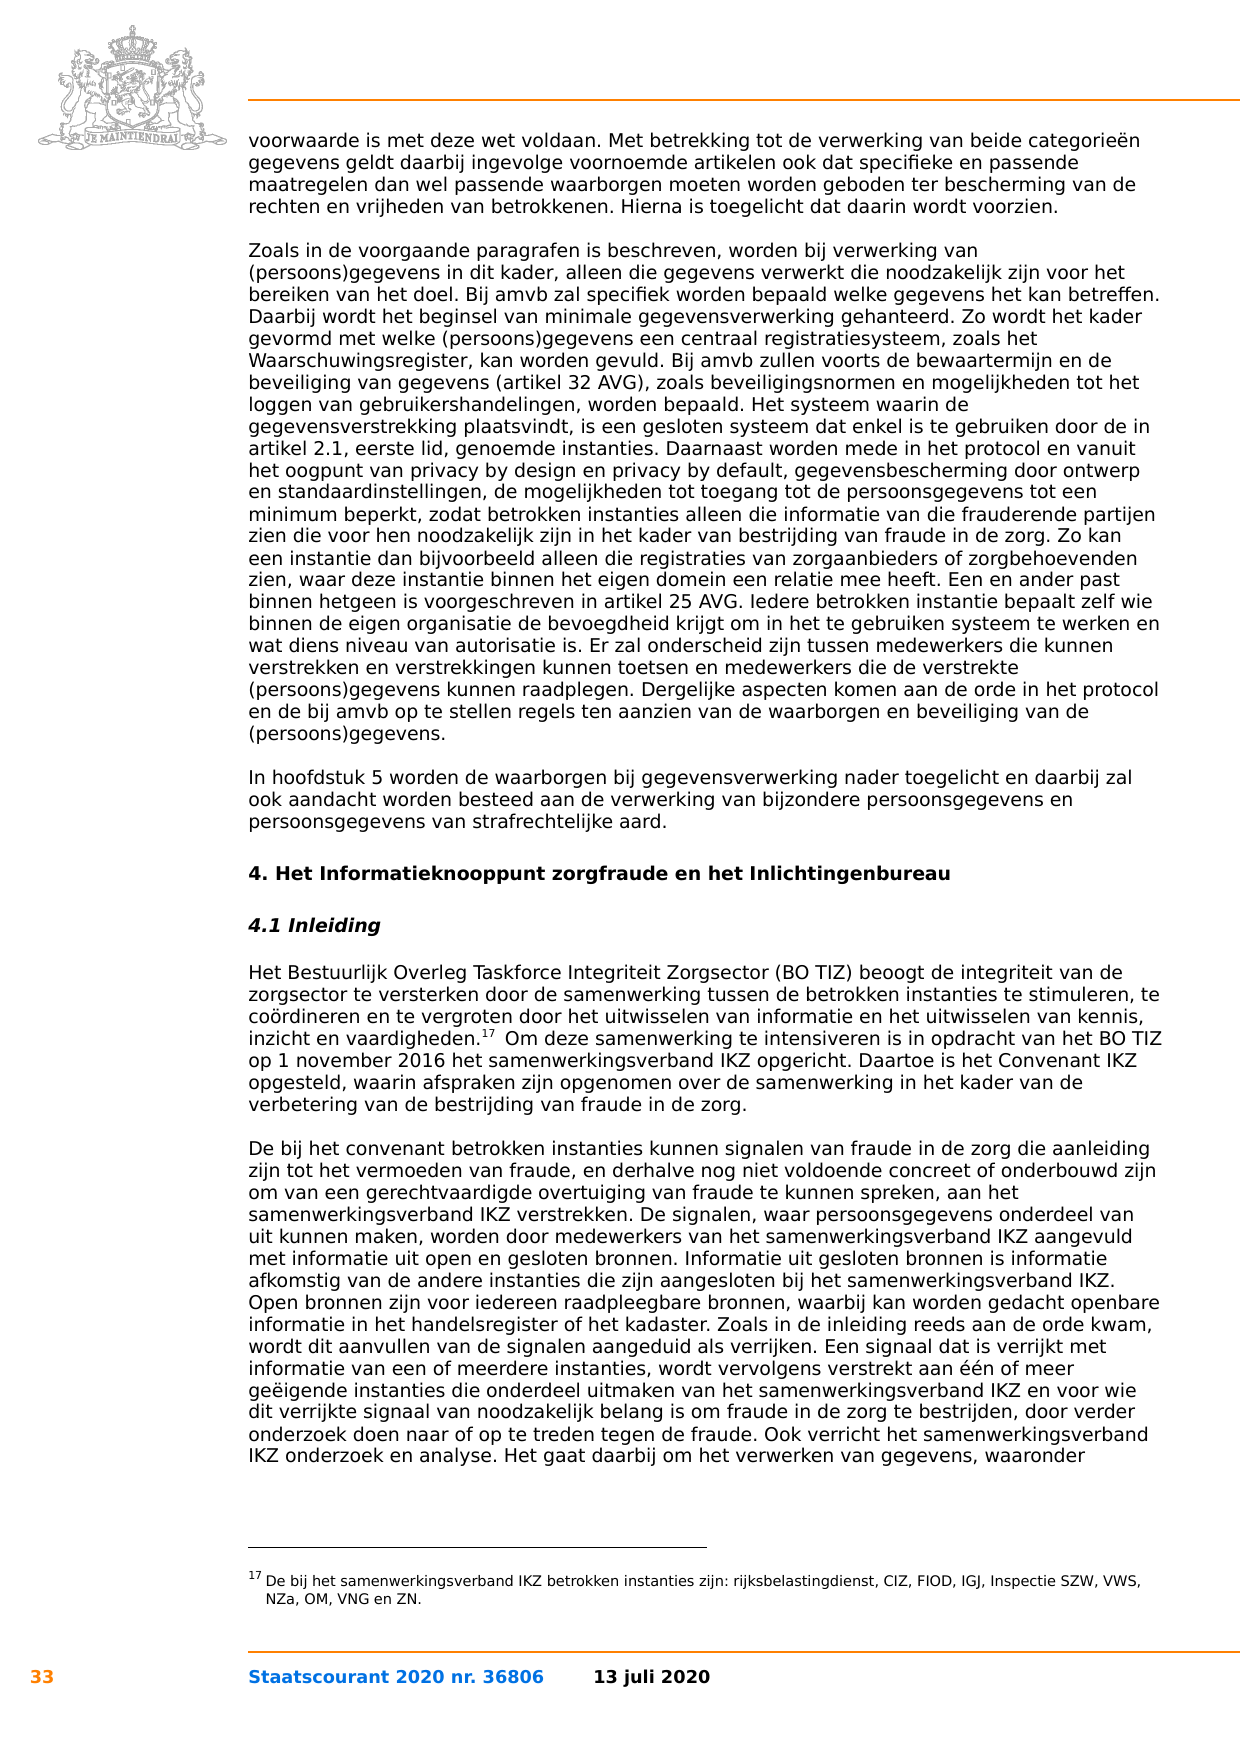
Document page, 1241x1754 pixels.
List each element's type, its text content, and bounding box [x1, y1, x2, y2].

subtitle 4. Het Informatieknooppunt zorgfraude en het Inlichtingenbureau [248, 863, 1163, 885]
text voorwaarde is met deze wet voldaan. Met betrekking tot de verwerking van beide categorieën gegevens geldt daarbij ingevolge voornoemde artikelen ook dat specifieke en passende maatregelen dan wel passende waarborgen moeten worden geboden ter bescherming van de rechten en vrijheden van betrokkenen. Hierna is toegelicht dat daarin wordt voorzien. [248, 130, 1163, 218]
subtitle 4.1 Inleiding [248, 915, 1163, 937]
text De bij het convenant betrokken instanties kunnen signalen van fraude in de zorg die aanleiding zijn tot het vermoeden van fraude, en derhalve nog niet voldoende concreet of onderbouwd zijn om van een gerechtvaardigde overtuiging van fraude te kunnen spreken, aan het samenwerkingsverband IKZ verstrekken. De signalen, waar persoonsgegevens onderdeel van uit kunnen maken, worden door medewerkers van het samenwerkingsverband IKZ aangevuld met informatie uit open en gesloten bronnen. Informatie uit gesloten bronnen is informatie afkomstig van de andere instanties die zijn aangesloten bij het samenwerkingsverband IKZ. Open bronnen zijn voor iedereen raadpleegbare bronnen, waarbij kan worden gedacht openbare informatie in het handelsregister of het kadaster. Zoals in de inleiding reeds aan de orde kwam, wordt dit aanvullen van de signalen aangeduid als verrijken. Een signaal dat is verrijkt met informatie van een of meerdere instanties, wordt vervolgens verstrekt aan één of meer geëigende instanties die onderdeel uitmaken van het samenwerkingsverband IKZ en voor wie dit verrijkte signaal van noodzakelijk belang is om fraude in de zorg te bestrijden, door verder onderzoek doen naar of op te treden tegen de fraude. Ook verricht het samenwerkingsverband IKZ onderzoek en analyse. Het gaat daarbij om het verwerken van gegevens, waaronder [248, 1138, 1163, 1467]
text Het Bestuurlijk Overleg Taskforce Integriteit Zorgsector (BO TIZ) beoogt de integriteit van de zorgsector te versterken door de samenwerking tussen de betrokken instanties te stimuleren, te coördineren en te vergroten door het uitwisselen van informatie en het uitwisselen van kennis, inzicht en vaardigheden. Om deze samenwerking te intensiveren is in opdracht van het BO TIZ op 1 november 2016 het samenwerkingsverband IKZ opgericht. Daartoe is het Convenant IKZ opgesteld, waarin afspraken zijn opgenomen over de samenwerking in het kader van de verbetering van de bestrijding van fraude in de zorg. [248, 962, 1163, 1116]
text In hoofdstuk 5 worden de waarborgen bij gegevensverwerking nader toegelicht en daarbij zal ook aandacht worden besteed aan de verwerking van bijzondere persoonsgegevens en persoonsgegevens van strafrechtelijke aard. [248, 767, 1163, 833]
text De bij het samenwerkingsverband IKZ betrokken instanties zijn: rijksbelastingdienst, CIZ, FIOD, IGJ, Inspectie SZW, VWS, NZa, OM, VNG en ZN. [248, 1569, 1163, 1608]
picture [38, 25, 227, 150]
text Zoals in de voorgaande paragrafen is beschreven, worden bij verwerking van (persoons)gegevens in dit kader, alleen die gegevens verwerkt die noodzakelijk zijn voor het bereiken van het doel. Bij amvb zal specifiek worden bepaald welke gegevens het kan betreffen. Daarbij wordt het beginsel van minimale gegevensverwerking gehanteerd. Zo wordt het kader gevormd met welke (persoons)gegevens een centraal registratiesysteem, zoals het Waarschuwingsregister, kan worden gevuld. Bij amvb zullen voorts de bewaartermijn en de beveiliging van gegevens (artikel 32 AVG), zoals beveiligingsnormen en mogelijkheden tot het loggen van gebruikershandelingen, worden bepaald. Het systeem waarin de gegevensverstrekking plaatsvindt, is een gesloten systeem dat enkel is te gebruiken door de in artikel 2.1, eerste lid, genoemde instanties. Daarnaast worden mede in het protocol en vanuit het oogpunt van privacy by design en privacy by default, gegevensbescherming door ontwerp en standaardinstellingen, de mogelijkheden tot toegang tot de persoonsgegevens tot een minimum beperkt, zodat betrokken instanties alleen die informatie van die frauderende partijen zien die voor hen noodzakelijk zijn in het kader van bestrijding van fraude in de zorg. Zo kan een instantie dan bijvoorbeeld alleen die registraties van zorgaanbieders of zorgbehoevenden zien, waar deze instantie binnen het eigen domein een relatie mee heeft. Een en ander past binnen hetgeen is voorgeschreven in artikel 25 AVG. Iedere betrokken instantie bepaalt zelf wie binnen de eigen organisatie de bevoegdheid krijgt om in het te gebruiken systeem te werken en wat diens niveau van autorisatie is. Er zal onderscheid zijn tussen medewerkers die kunnen verstrekken en verstrekkingen kunnen toetsen en medewerkers die de verstrekte (persoons)gegevens kunnen raadplegen. Dergelijke aspecten komen aan de orde in het protocol en de bij amvb op te stellen regels ten aanzien van de waarborgen en beveiliging van de (persoons)gegevens. [248, 240, 1163, 745]
